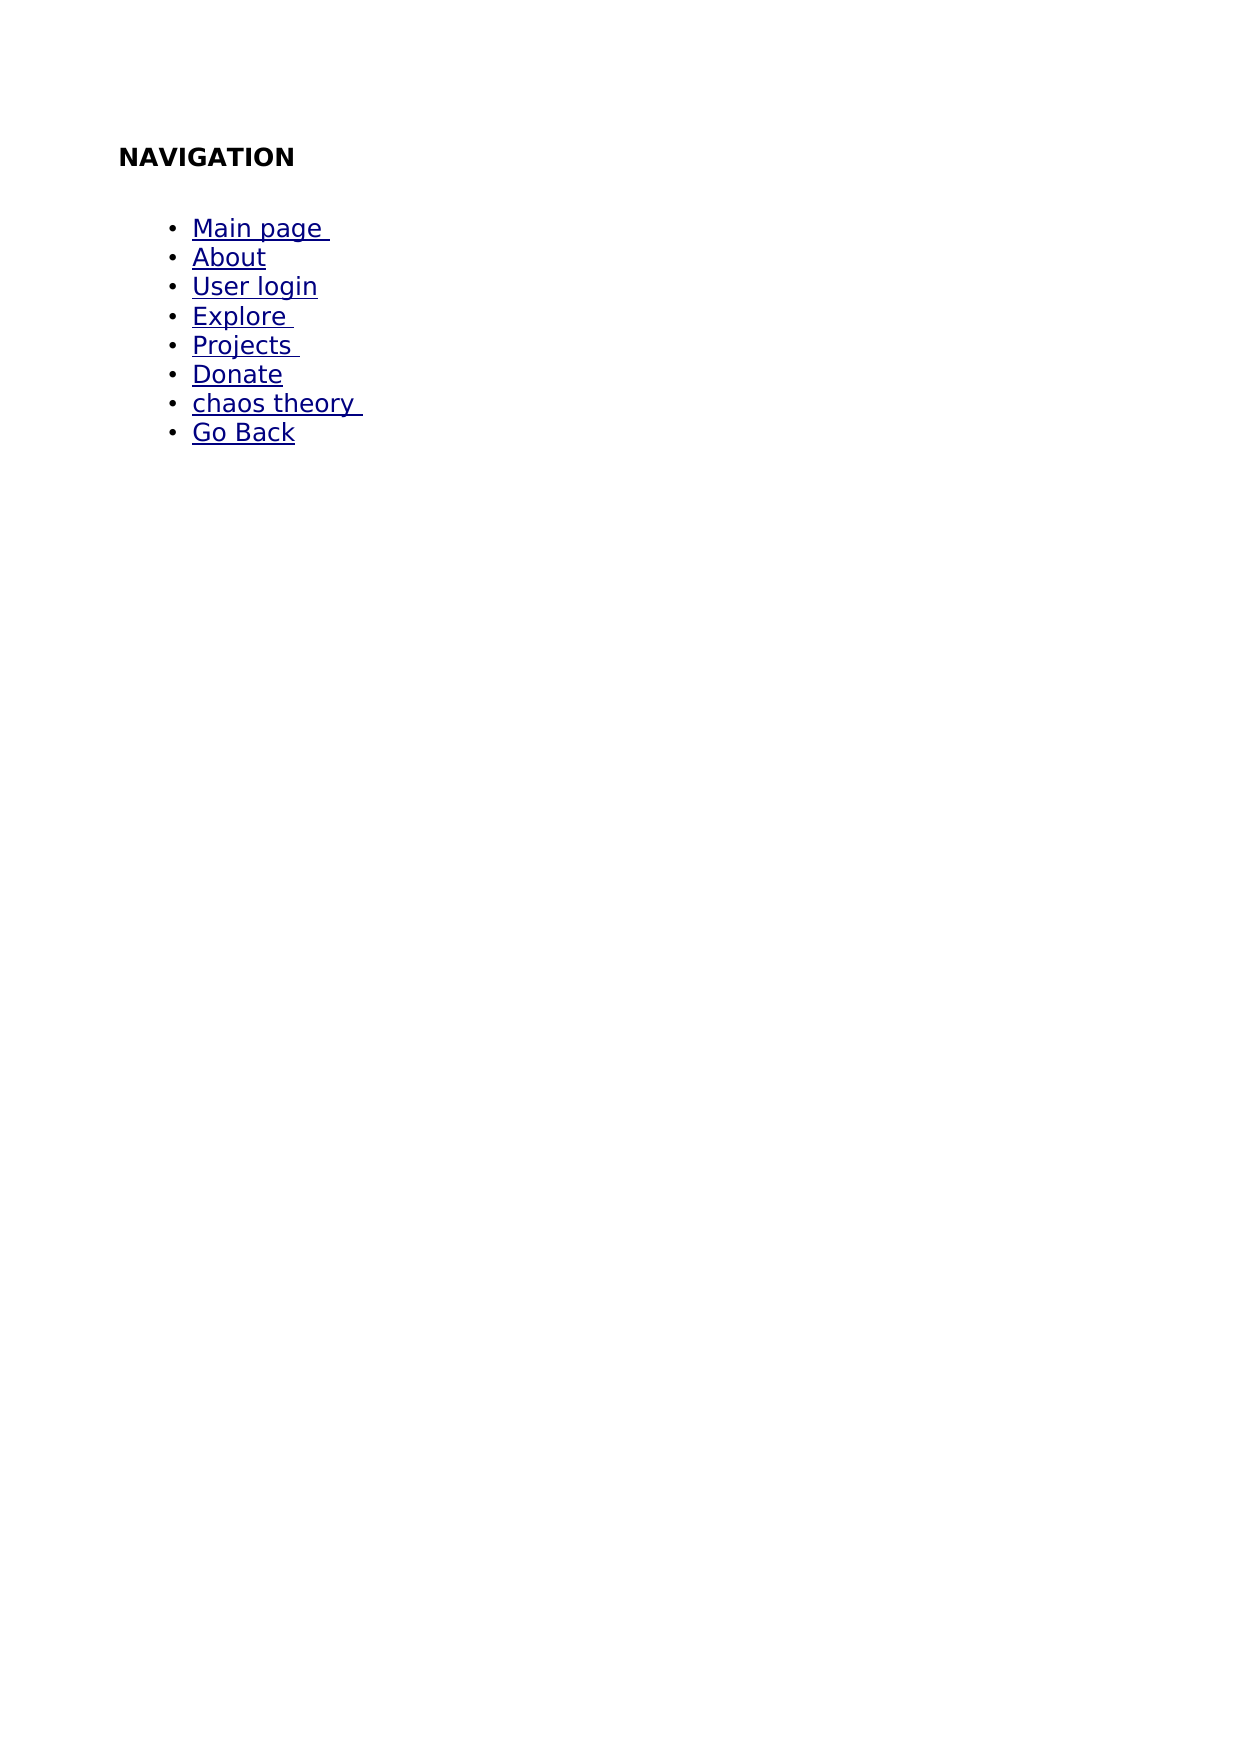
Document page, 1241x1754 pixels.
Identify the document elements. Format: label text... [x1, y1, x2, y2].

list User login [177, 273, 1122, 302]
list Projects [177, 331, 1122, 360]
list Go Back [177, 418, 1122, 448]
subtitle NAVIGATION [118, 143, 1122, 172]
list chaos theory [177, 389, 1122, 418]
list Main page [177, 214, 1122, 243]
list About [177, 243, 1122, 273]
list Explore [177, 302, 1122, 331]
list Donate [177, 360, 1122, 389]
